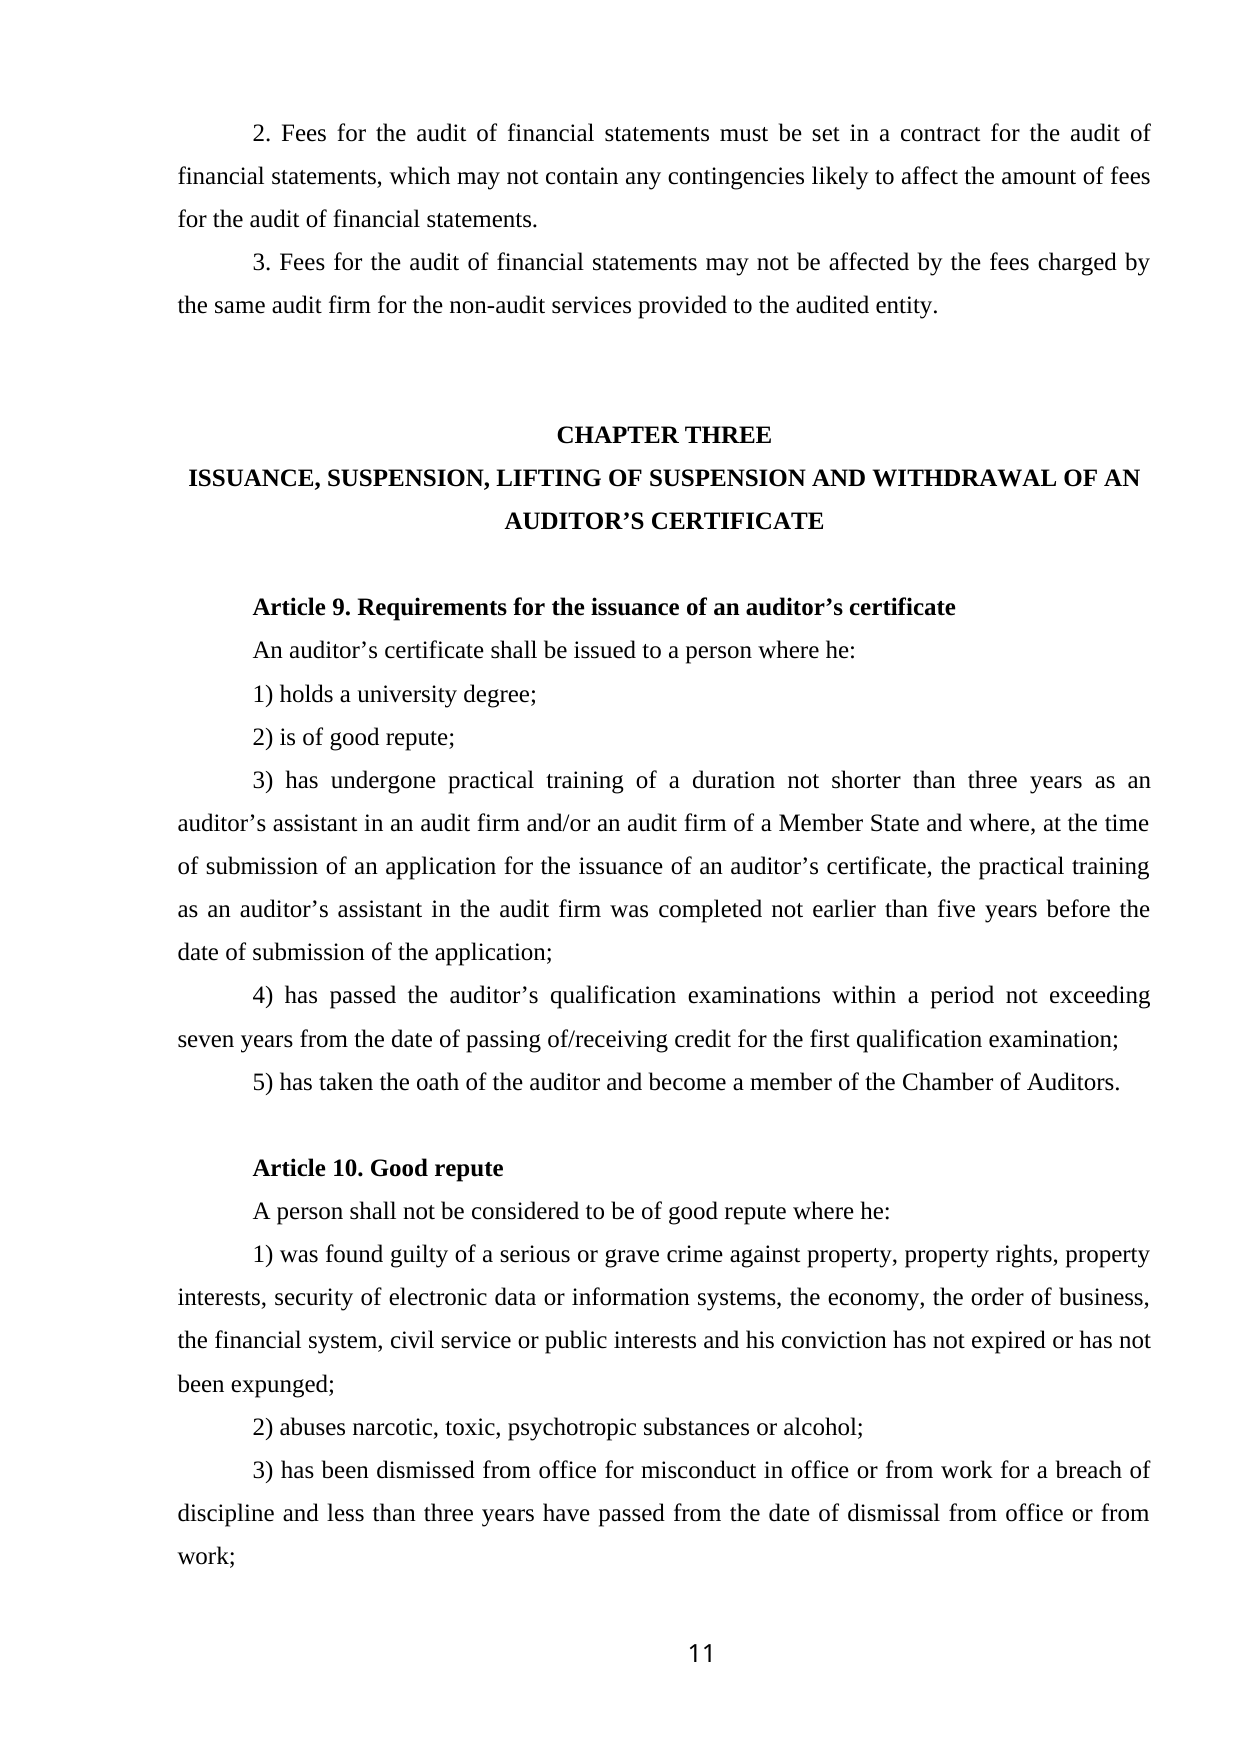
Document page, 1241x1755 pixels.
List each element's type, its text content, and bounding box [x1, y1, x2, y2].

text 3) has been dismissed from office for misconduct in office or from work for a breach of discipline and less than three years have passed from the date of dismissal from office or from work; [177, 1455, 1152, 1570]
text An auditor’s certificate shall be issued to a person where he: [177, 636, 1152, 664]
text Article 10. Good repute [177, 1153, 1152, 1182]
text Article 9. Requirements for the issuance of an auditor’s certificate [177, 592, 1152, 621]
text A person shall not be considered to be of good repute where he: [177, 1196, 1152, 1225]
text CHAPTER THREE [177, 420, 1152, 449]
text ISSUANCE, SUSPENSION, LIFTING OF SUSPENSION AND WITHDRAWAL OF AN AUDITOR’S CERTIFICATE [177, 463, 1152, 535]
text 2. Fees for the audit of financial statements must be set in a contract for the audit of financial statements, which may not contain any contingencies likely to affect the amount of fees for the audit of financial statements. [177, 118, 1152, 233]
text 5) has taken the oath of the auditor and become a member of the Chamber of Auditors. [177, 1067, 1152, 1096]
text 1) was found guilty of a serious or grave crime against property, property rights, property interests, security of electronic data or information systems, the economy, the order of business, the financial system, civil service or public interests and his conviction has not expired or has not been expunged; [177, 1239, 1152, 1397]
text 4) has passed the auditor’s qualification examinations within a period not exceeding seven years from the date of passing of/receiving credit for the first qualification examination; [177, 981, 1152, 1052]
text 1) holds a university degree; [177, 679, 1152, 707]
text 2) abuses narcotic, toxic, psychotropic substances or alcohol; [177, 1412, 1152, 1441]
text 2) is of good repute; [177, 722, 1152, 751]
text 3. Fees for the audit of financial statements may not be affected by the fees charged by the same audit firm for the non-audit services provided to the audited entity. [177, 247, 1152, 319]
text 3) has undergone practical training of a duration not shorter than three years as an auditor’s assistant in an audit firm and/or an audit firm of a Member State and where, at the time of submission of an application for the issuance of an auditor’s certificate, the practical training as an auditor’s assistant in the audit firm was completed not earlier than five years before the date of submission of the application; [177, 765, 1152, 966]
